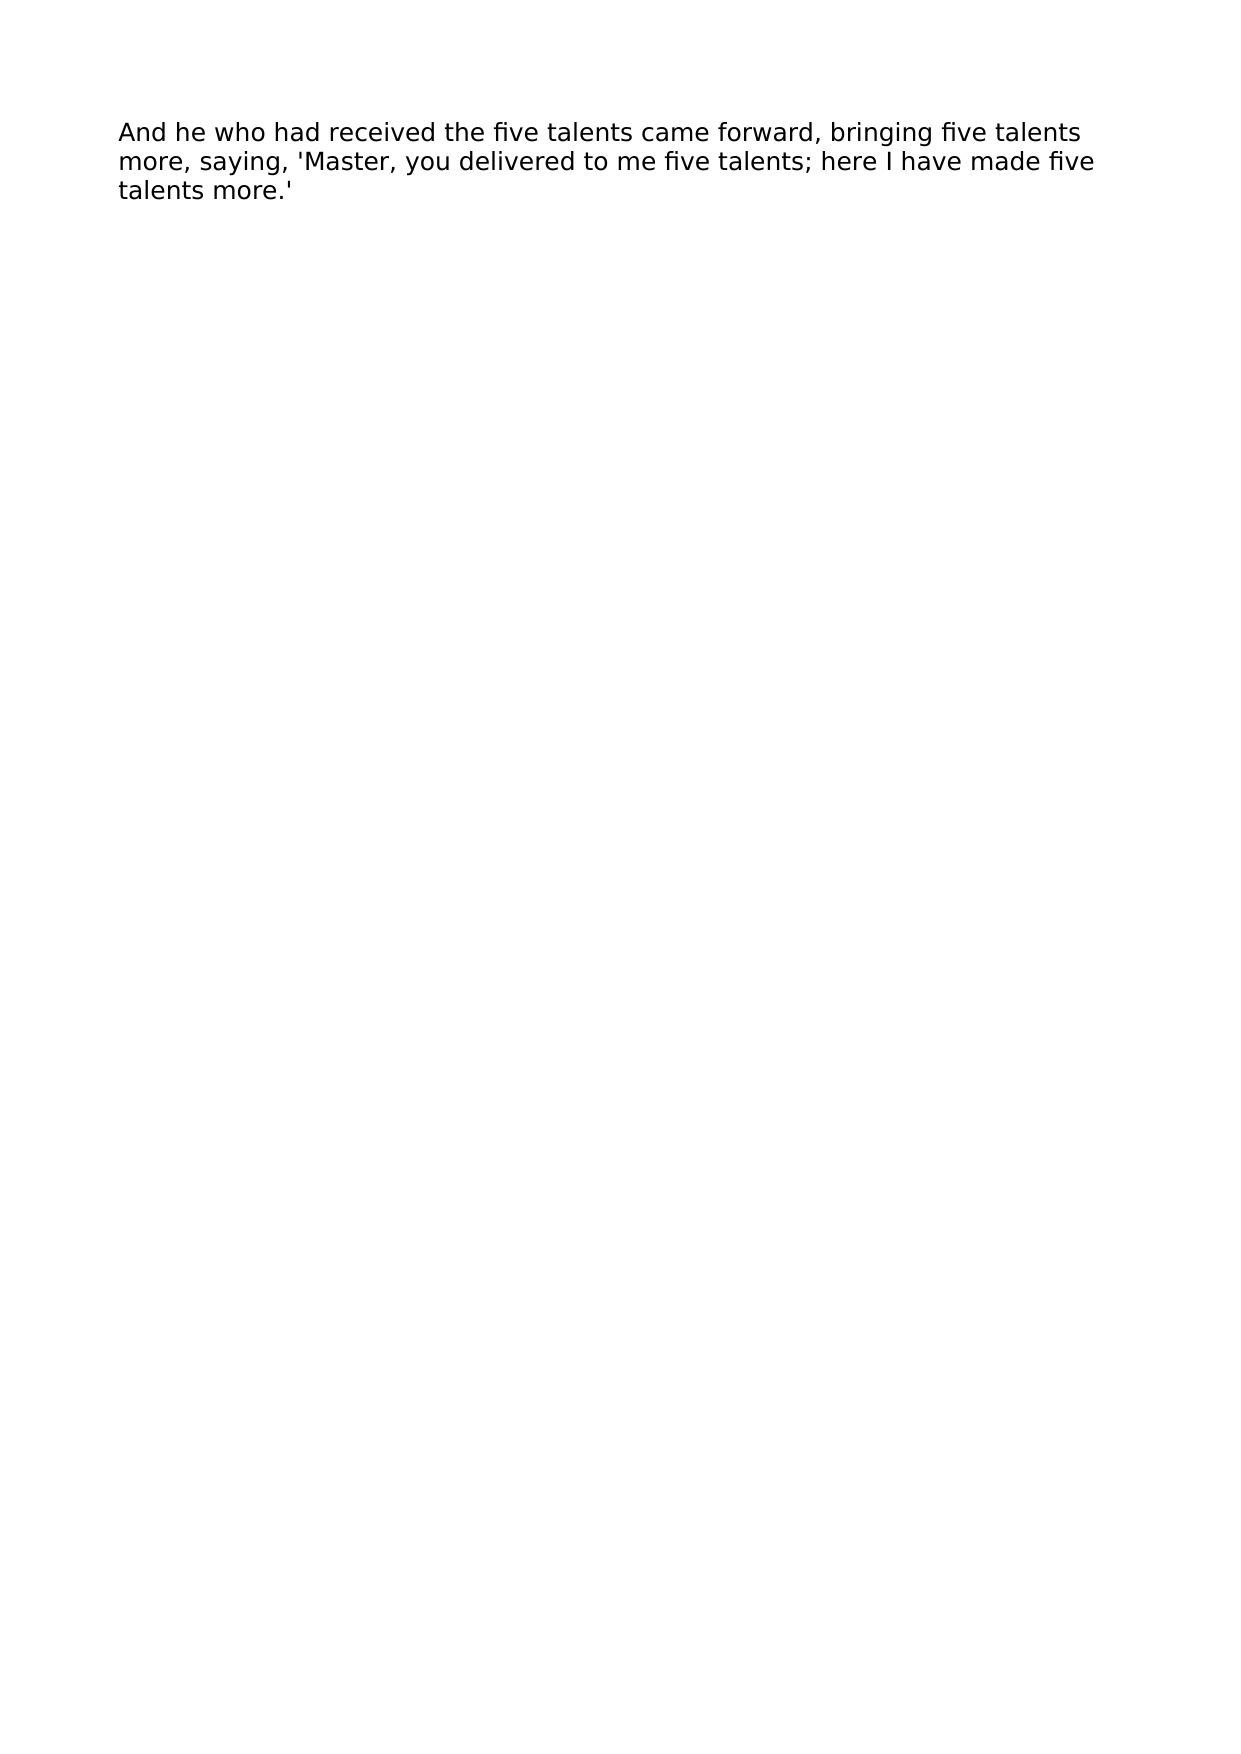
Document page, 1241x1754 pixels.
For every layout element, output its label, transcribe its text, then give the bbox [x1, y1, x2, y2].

text And he who had received the five talents came forward, bringing five talents more, saying, 'Master, you delivered to me five talents; here I have made five talents more.' [118, 118, 1122, 206]
